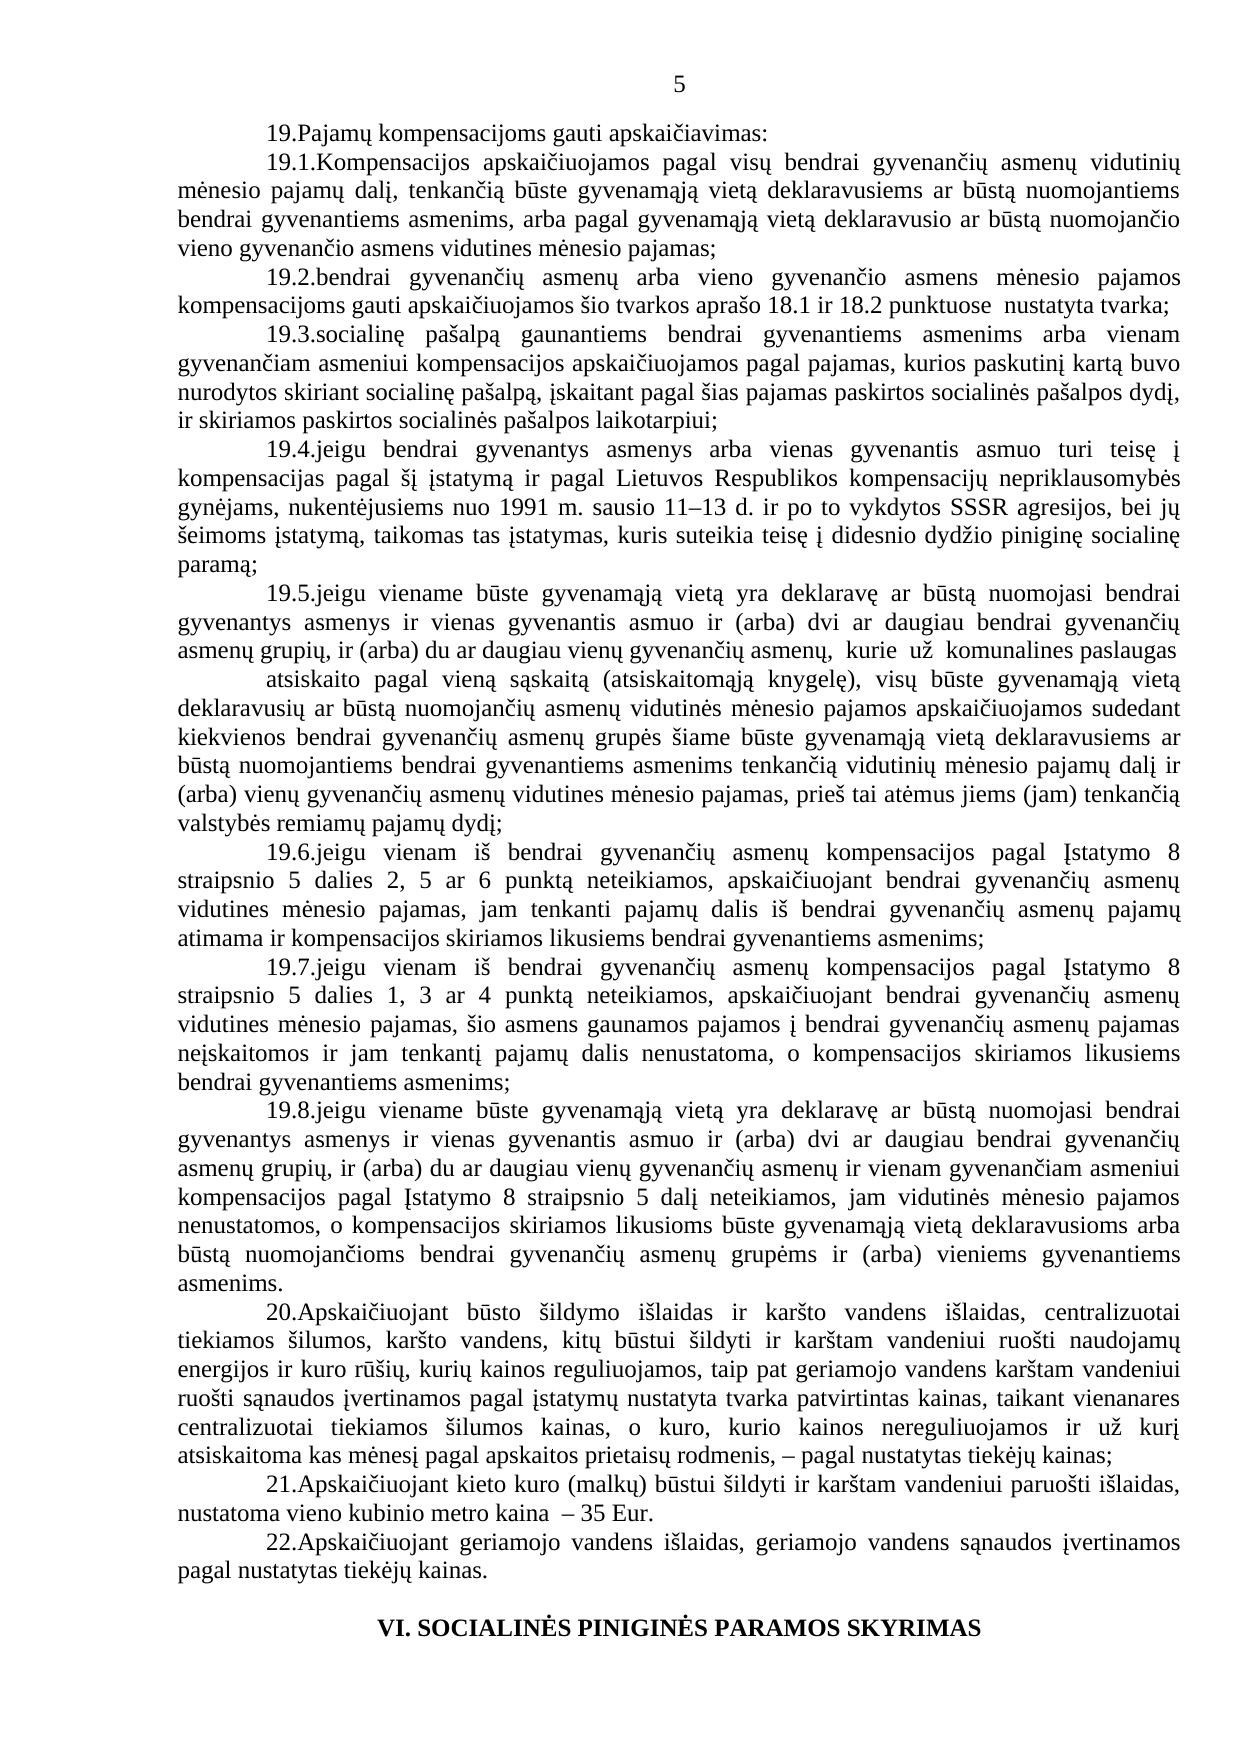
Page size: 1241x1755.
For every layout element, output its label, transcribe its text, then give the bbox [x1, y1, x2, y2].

text 19.3.socialinę pašalpą gaunantiems bendrai gyvenantiems asmenims arba vienam gyvenančiam asmeniui kompensacijos apskaičiuojamos pagal pajamas, kurios paskutinį kartą buvo nurodytos skiriant socialinę pašalpą, įskaitant pagal šias pajamas paskirtos socialinės pašalpos dydį, ir skiriamos paskirtos socialinės pašalpos laikotarpiui; [177, 319, 1181, 434]
text 20.Apskaičiuojant būsto šildymo išlaidas ir karšto vandens išlaidas, centralizuotai tiekiamos šilumos, karšto vandens, kitų būstui šildyti ir karštam vandeniui ruošti naudojamų energijos ir kuro rūšių, kurių kainos reguliuojamos, taip pat geriamojo vandens karštam vandeniui ruošti sąnaudos įvertinamos pagal įstatymų nustatyta tvarka patvirtintas kainas, taikant vienanares centralizuotai tiekiamos šilumos kainas, o kuro, kurio kainos nereguliuojamos ir už kurį atsiskaitoma kas mėnesį pagal apskaitos prietaisų rodmenis, – pagal nustatytas tiekėjų kainas; [177, 1297, 1181, 1469]
text 22.Apskaičiuojant geriamojo vandens išlaidas, geriamojo vandens sąnaudos įvertinamos pagal nustatytas tiekėjų kainas. [177, 1527, 1181, 1584]
text 19.5.jeigu viename būste gyvenamąją vietą yra deklaravę ar būstą nuomojasi bendrai gyvenantys asmenys ir vienas gyvenantis asmuo ir (arba) dvi ar daugiau bendrai gyvenančių asmenų grupių, ir (arba) du ar daugiau vienų gyvenančių asmenų, kurie už komunalines paslaugas [177, 578, 1181, 664]
text 19.1.Kompensacijos apskaičiuojamos pagal visų bendrai gyvenančių asmenų vidutinių mėnesio pajamų dalį, tenkančią būste gyvenamąją vietą deklaravusiems ar būstą nuomojantiems bendrai gyvenantiems asmenims, arba pagal gyvenamąją vietą deklaravusio ar būstą nuomojančio vieno gyvenančio asmens vidutines mėnesio pajamas; [177, 147, 1181, 262]
text atsiskaito pagal vieną sąskaitą (atsiskaitomąją knygelę), visų būste gyvenamąją vietą deklaravusių ar būstą nuomojančių asmenų vidutinės mėnesio pajamos apskaičiuojamos sudedant kiekvienos bendrai gyvenančių asmenų grupės šiame būste gyvenamąją vietą deklaravusiems ar būstą nuomojantiems bendrai gyvenantiems asmenims tenkančią vidutinių mėnesio pajamų dalį ir (arba) vienų gyvenančių asmenų vidutines mėnesio pajamas, prieš tai atėmus jiems (jam) tenkančią valstybės remiamų pajamų dydį; [177, 664, 1181, 837]
text VI. SOCIALINĖS PINIGINĖS PARAMOS SKYRIMAS [177, 1613, 1181, 1642]
text 19.8.jeigu viename būste gyvenamąją vietą yra deklaravę ar būstą nuomojasi bendrai gyvenantys asmenys ir vienas gyvenantis asmuo ir (arba) dvi ar daugiau bendrai gyvenančių asmenų grupių, ir (arba) du ar daugiau vienų gyvenančių asmenų ir vienam gyvenančiam asmeniui kompensacijos pagal Įstatymo 8 straipsnio 5 dalį neteikiamos, jam vidutinės mėnesio pajamos nenustatomos, o kompensacijos skiriamos likusioms būste gyvenamąją vietą deklaravusioms arba būstą nuomojančioms bendrai gyvenančių asmenų grupėms ir (arba) vieniems gyvenantiems asmenims. [177, 1096, 1181, 1297]
text 19.7.jeigu vienam iš bendrai gyvenančių asmenų kompensacijos pagal Įstatymo 8 straipsnio 5 dalies 1, 3 ar 4 punktą neteikiamos, apskaičiuojant bendrai gyvenančių asmenų vidutines mėnesio pajamas, šio asmens gaunamos pajamos į bendrai gyvenančių asmenų pajamas neįskaitomos ir jam tenkantį pajamų dalis nenustatoma, o kompensacijos skiriamos likusiems bendrai gyvenantiems asmenims; [177, 952, 1181, 1096]
text 21.Apskaičiuojant kieto kuro (malkų) būstui šildyti ir karštam vandeniui paruošti išlaidas, nustatoma vieno kubinio metro kaina – 35 Eur. [177, 1469, 1181, 1527]
text 19.4.jeigu bendrai gyvenantys asmenys arba vienas gyvenantis asmuo turi teisę į kompensacijas pagal šį įstatymą ir pagal Lietuvos Respublikos kompensacijų nepriklausomybės gynėjams, nukentėjusiems nuo 1991 m. sausio 11–13 d. ir po to vykdytos SSSR agresijos, bei jų šeimoms įstatymą, taikomas tas įstatymas, kuris suteikia teisę į didesnio dydžio piniginę socialinę paramą; [177, 434, 1181, 578]
text 19.6.jeigu vienam iš bendrai gyvenančių asmenų kompensacijos pagal Įstatymo 8 straipsnio 5 dalies 2, 5 ar 6 punktą neteikiamos, apskaičiuojant bendrai gyvenančių asmenų vidutines mėnesio pajamas, jam tenkanti pajamų dalis iš bendrai gyvenančių asmenų pajamų atimama ir kompensacijos skiriamos likusiems bendrai gyvenantiems asmenims; [177, 837, 1181, 952]
text 19.Pajamų kompensacijoms gauti apskaičiavimas: [177, 118, 1181, 147]
text 19.2.bendrai gyvenančių asmenų arba vieno gyvenančio asmens mėnesio pajamos kompensacijoms gauti apskaičiuojamos šio tvarkos aprašo 18.1 ir 18.2 punktuose nustatyta tvarka; [177, 262, 1181, 319]
